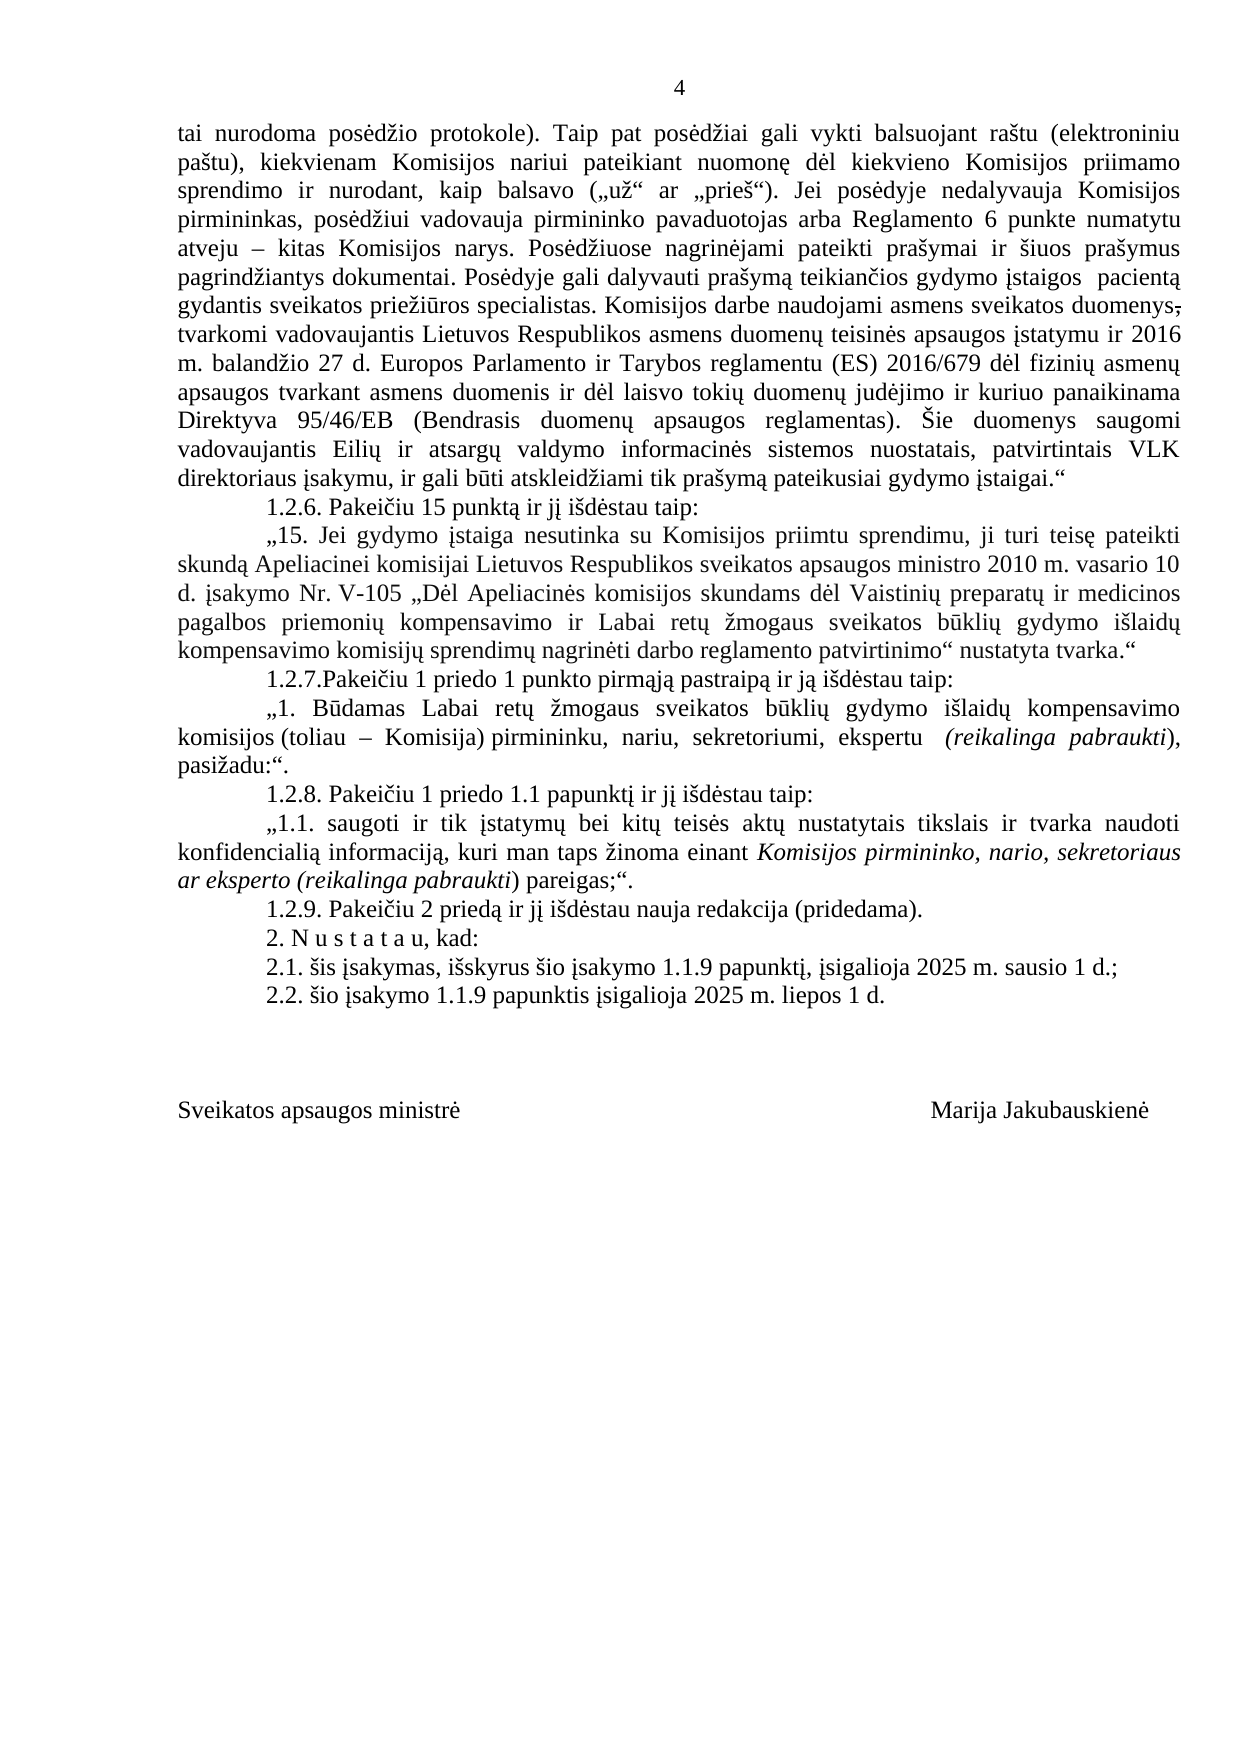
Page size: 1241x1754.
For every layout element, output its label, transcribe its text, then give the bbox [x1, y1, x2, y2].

text Sveikatos apsaugos ministrė Marija Jakubauskienė [177, 1096, 1181, 1124]
text „1. Būdamas Labai retų žmogaus sveikatos būklių gydymo išlaidų kompensavimo komisijos (toliau – Komisija) pirmininku, nariu, sekretoriumi, ekspertu (reikalinga pabraukti), pasižadu:“. [177, 693, 1181, 779]
text 1.2.6. Pakeičiu 15 punktą ir jį išdėstau taip: [177, 492, 1181, 521]
text tai nurodoma posėdžio protokole). Taip pat posėdžiai gali vykti balsuojant raštu (elektroniniu paštu), kiekvienam Komisijos nariui pateikiant nuomonę dėl kiekvieno Komisijos priimamo sprendimo ir nurodant, kaip balsavo („už“ ar „prieš“). Jei posėdyje nedalyvauja Komisijos pirmininkas, posėdžiui vadovauja pirmininko pavaduotojas arba Reglamento 6 punkte numatytu atveju – kitas Komisijos narys. Posėdžiuose nagrinėjami pateikti prašymai ir šiuos prašymus pagrindžiantys dokumentai. Posėdyje gali dalyvauti prašymą teikiančios gydymo įstaigos pacientą gydantis sveikatos priežiūros specialistas. Komisijos darbe naudojami asmens sveikatos duomenys, tvarkomi vadovaujantis Lietuvos Respublikos asmens duomenų teisinės apsaugos įstatymu ir 2016 m. balandžio 27 d. Europos Parlamento ir Tarybos reglamentu (ES) 2016/679 dėl fizinių asmenų apsaugos tvarkant asmens duomenis ir dėl laisvo tokių duomenų judėjimo ir kuriuo panaikinama Direktyva 95/46/EB (Bendrasis duomenų apsaugos reglamentas). Šie duomenys saugomi vadovaujantis Eilių ir atsargų valdymo informacinės sistemos nuostatais, patvirtintais VLK direktoriaus įsakymu, ir gali būti atskleidžiami tik prašymą pateikusiai gydymo įstaigai.“ [177, 118, 1181, 492]
text 1.2.8. Pakeičiu 1 priedo 1.1 papunktį ir jį išdėstau taip: [177, 779, 1181, 808]
text 2.1. šis įsakymas, išskyrus šio įsakymo 1.1.9 papunktį, įsigalioja 2025 m. sausio 1 d.; [177, 952, 1181, 981]
text „15. Jei gydymo įstaiga nesutinka su Komisijos priimtu sprendimu, ji turi teisę pateikti skundą Apeliacinei komisijai Lietuvos Respublikos sveikatos apsaugos ministro 2010 m. vasario 10 d. įsakymo Nr. V-105 „Dėl Apeliacinės komisijos skundams dėl Vaistinių preparatų ir medicinos pagalbos priemonių kompensavimo ir Labai retų žmogaus sveikatos būklių gydymo išlaidų kompensavimo komisijų sprendimų nagrinėti darbo reglamento patvirtinimo“ nustatyta tvarka.“ [177, 521, 1181, 664]
text 1.2.7.Pakeičiu 1 priedo 1 punkto pirmąją pastraipą ir ją išdėstau taip: [177, 664, 1181, 693]
text 2. N u s t a t a u, kad: [177, 923, 1181, 952]
text 1.2.9. Pakeičiu 2 priedą ir jį išdėstau nauja redakcija (pridedama). [177, 894, 1181, 923]
text „1.1. saugoti ir tik įstatymų bei kitų teisės aktų nustatytais tikslais ir tvarka naudoti konfidencialią informaciją, kuri man taps žinoma einant Komisijos pirmininko, nario, sekretoriaus ar eksperto (reikalinga pabraukti) pareigas;“. [177, 808, 1181, 894]
text 2.2. šio įsakymo 1.1.9 papunktis įsigalioja 2025 m. liepos 1 d. [177, 981, 1181, 1009]
